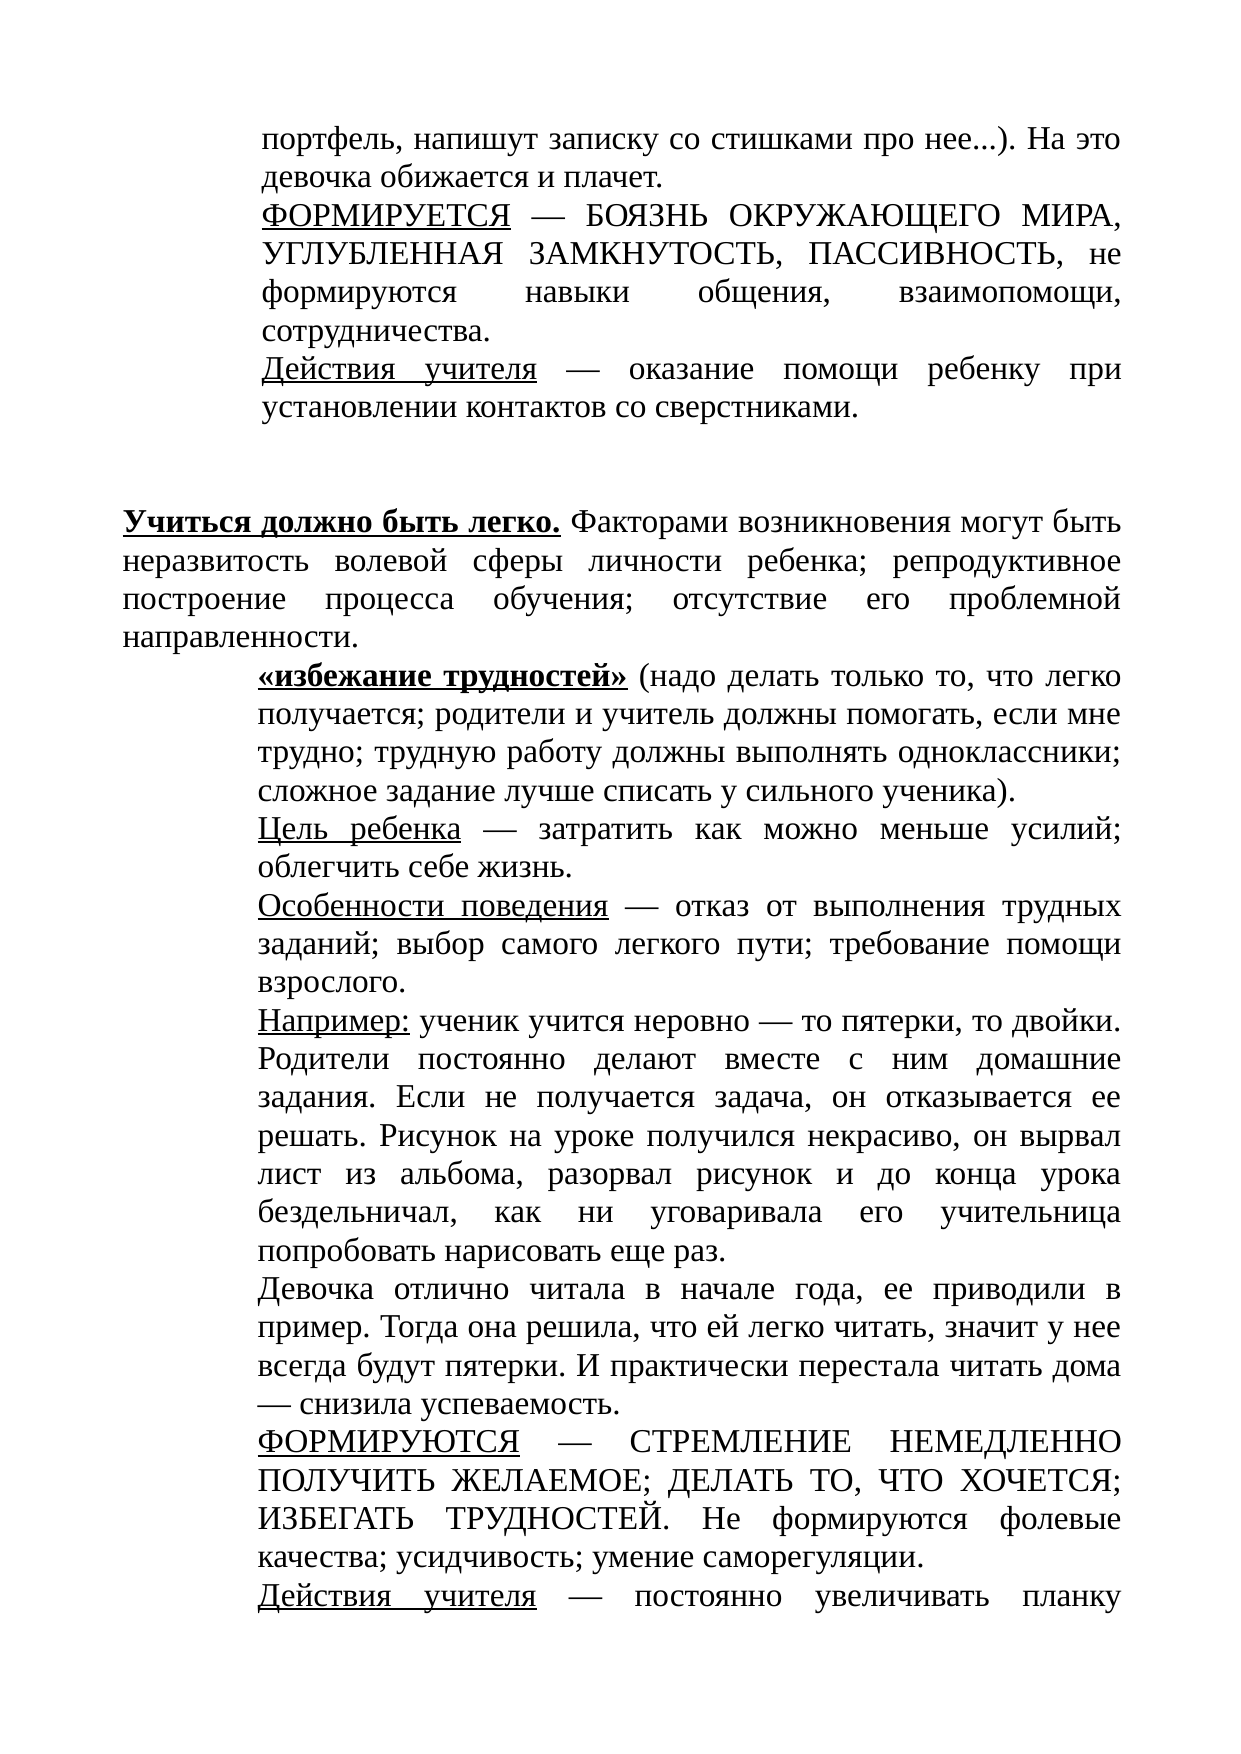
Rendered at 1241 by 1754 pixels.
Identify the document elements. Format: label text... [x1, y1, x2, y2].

text Цель ребенка — затратить как можно меньше усилий; облегчить себе жизнь. [257, 808, 1122, 885]
text Учиться должно быть легко. Факторами возникновения могут быть неразвитость волевой сферы личности ребенка; репродуктивное построение процесса обучения; отсутствие его проблемной направленности. [122, 501, 1122, 655]
text ФОРМИРУЕТСЯ — БОЯЗНЬ ОКРУЖАЮЩЕГО МИРА, УГЛУБЛЕННАЯ ЗАМКНУТОСТЬ, ПАССИВНОСТЬ, не формируются навыки общения, взаимопомощи, сотрудничества. [261, 195, 1122, 348]
text «избежание трудностей» (надо делать только то, что легко получается; родители и учитель должны помогать, если мне трудно; трудную работу должны выполнять одноклассники; сложное задание лучше списать у сильного ученика). [257, 655, 1122, 808]
text Например: ученик учится неровно — то пятерки, то двойки. Родители постоянно делают вместе с ним домашние задания. Если не получается задача, он отказывается ее решать. Рисунок на уроке получился некрасиво, он вырвал лист из альбома, разорвал рисунок и до конца урока бездельничал, как ни уговаривала его учительница попробовать нарисовать еще раз. [257, 1000, 1122, 1268]
text портфель, напишут записку со стишками про нее...). На это девочка обижается и плачет. [261, 118, 1122, 195]
text Девочка отлично читала в начале года, ее приводили в пример. Тогда она решила, что ей легко читать, значит у нее всегда будут пятерки. И практически перестала читать дома — снизила успеваемость. [257, 1268, 1122, 1421]
text Особенности поведения — отказ от выполнения трудных заданий; выбор самого легкого пути; требование помощи взрослого. [257, 885, 1122, 1000]
text Действия учителя — постоянно увеличивать планку [257, 1575, 1122, 1613]
text Действия учителя — оказание помощи ребенку при установлении контактов со сверстниками. [261, 348, 1122, 425]
text ФОРМИРУЮТСЯ — СТРЕМЛЕНИЕ НЕМЕДЛЕННО ПОЛУЧИТЬ ЖЕЛАЕМОЕ; ДЕЛАТЬ ТО, ЧТО ХОЧЕТСЯ; ИЗБЕГАТЬ ТРУДНОСТЕЙ. Не формируются фолевые качества; усидчивость; умение саморегуляции. [257, 1421, 1122, 1575]
